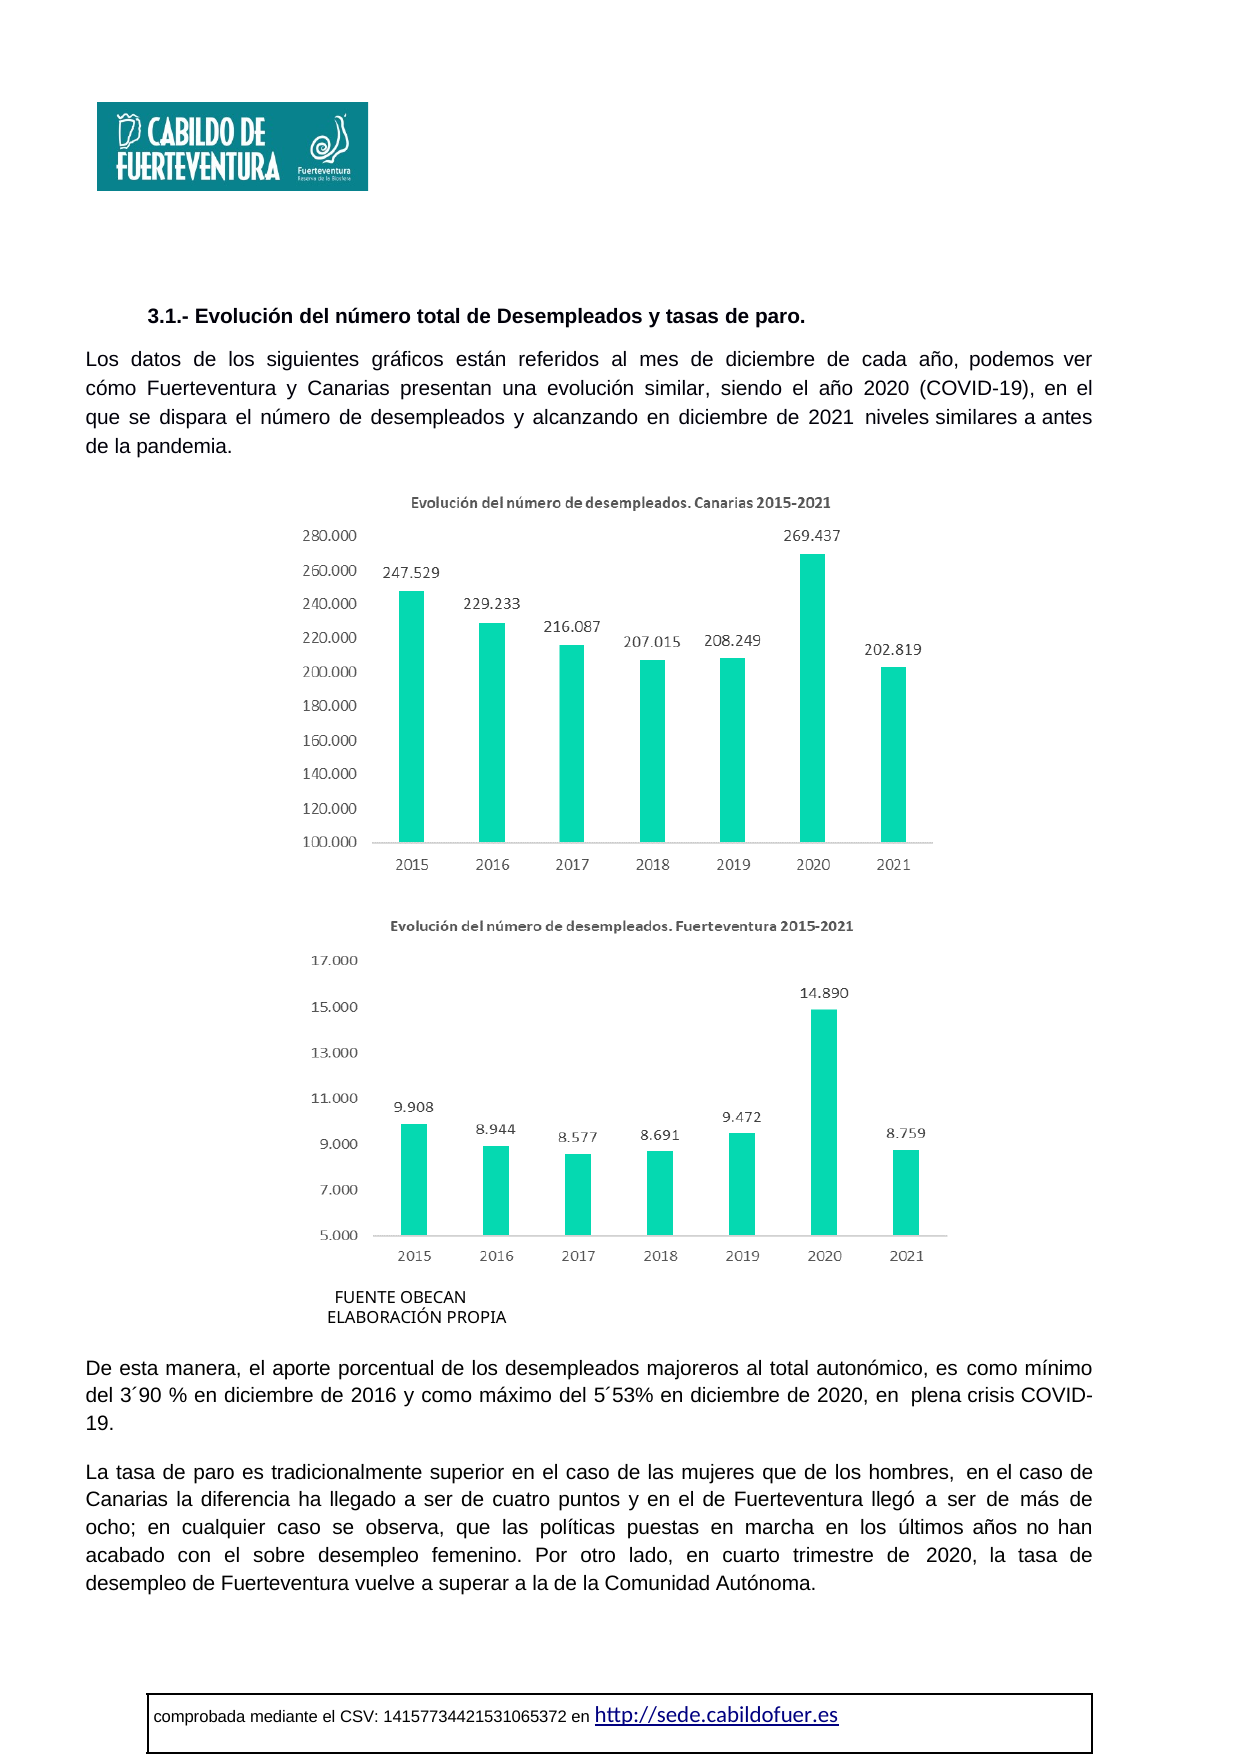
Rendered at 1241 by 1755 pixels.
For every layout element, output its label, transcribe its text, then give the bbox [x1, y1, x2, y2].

text Los datos de los siguientes gráficos están referidos al mes de diciembre de cada año, podemos ver cómo Fuerteventura y Canarias presentan una evolución similar, siendo el año 2020 (COVID-19), en el que se dispara el número de desempleados y alcanzando en diciembre de 2021 niveles similares a antes de la pandemia. [85, 347, 1093, 458]
text FUENTE OBECAN ELABORACIÓN PROPIA [327, 1288, 552, 1327]
text De esta manera, el aporte porcentual de los desempleados majoreros al total autonómico, es como mínimo del 3´90 % en diciembre de 2016 y como máximo del 5´53% en diciembre de 2020, en plena crisis COVID-19. [85, 1356, 1093, 1435]
text 3.1.- Evolución del número total de Desempleados y tasas de paro. [147, 304, 1107, 328]
text La tasa de paro es tradicionalmente superior en el caso de las mujeres que de los hombres, en el caso de Canarias la diferencia ha llegado a ser de cuatro puntos y en el de Fuerteventura llegó a ser de más de ocho; en cualquier caso se observa, que las políticas puestas en marcha en los últimos años no han acabado con el sobre desempleo femenino. Por otro lado, en cuarto trimestre de 2020, la tasa de desempleo de Fuerteventura vuelve a superar a la de la Comunidad Autónoma. [85, 1459, 1093, 1594]
